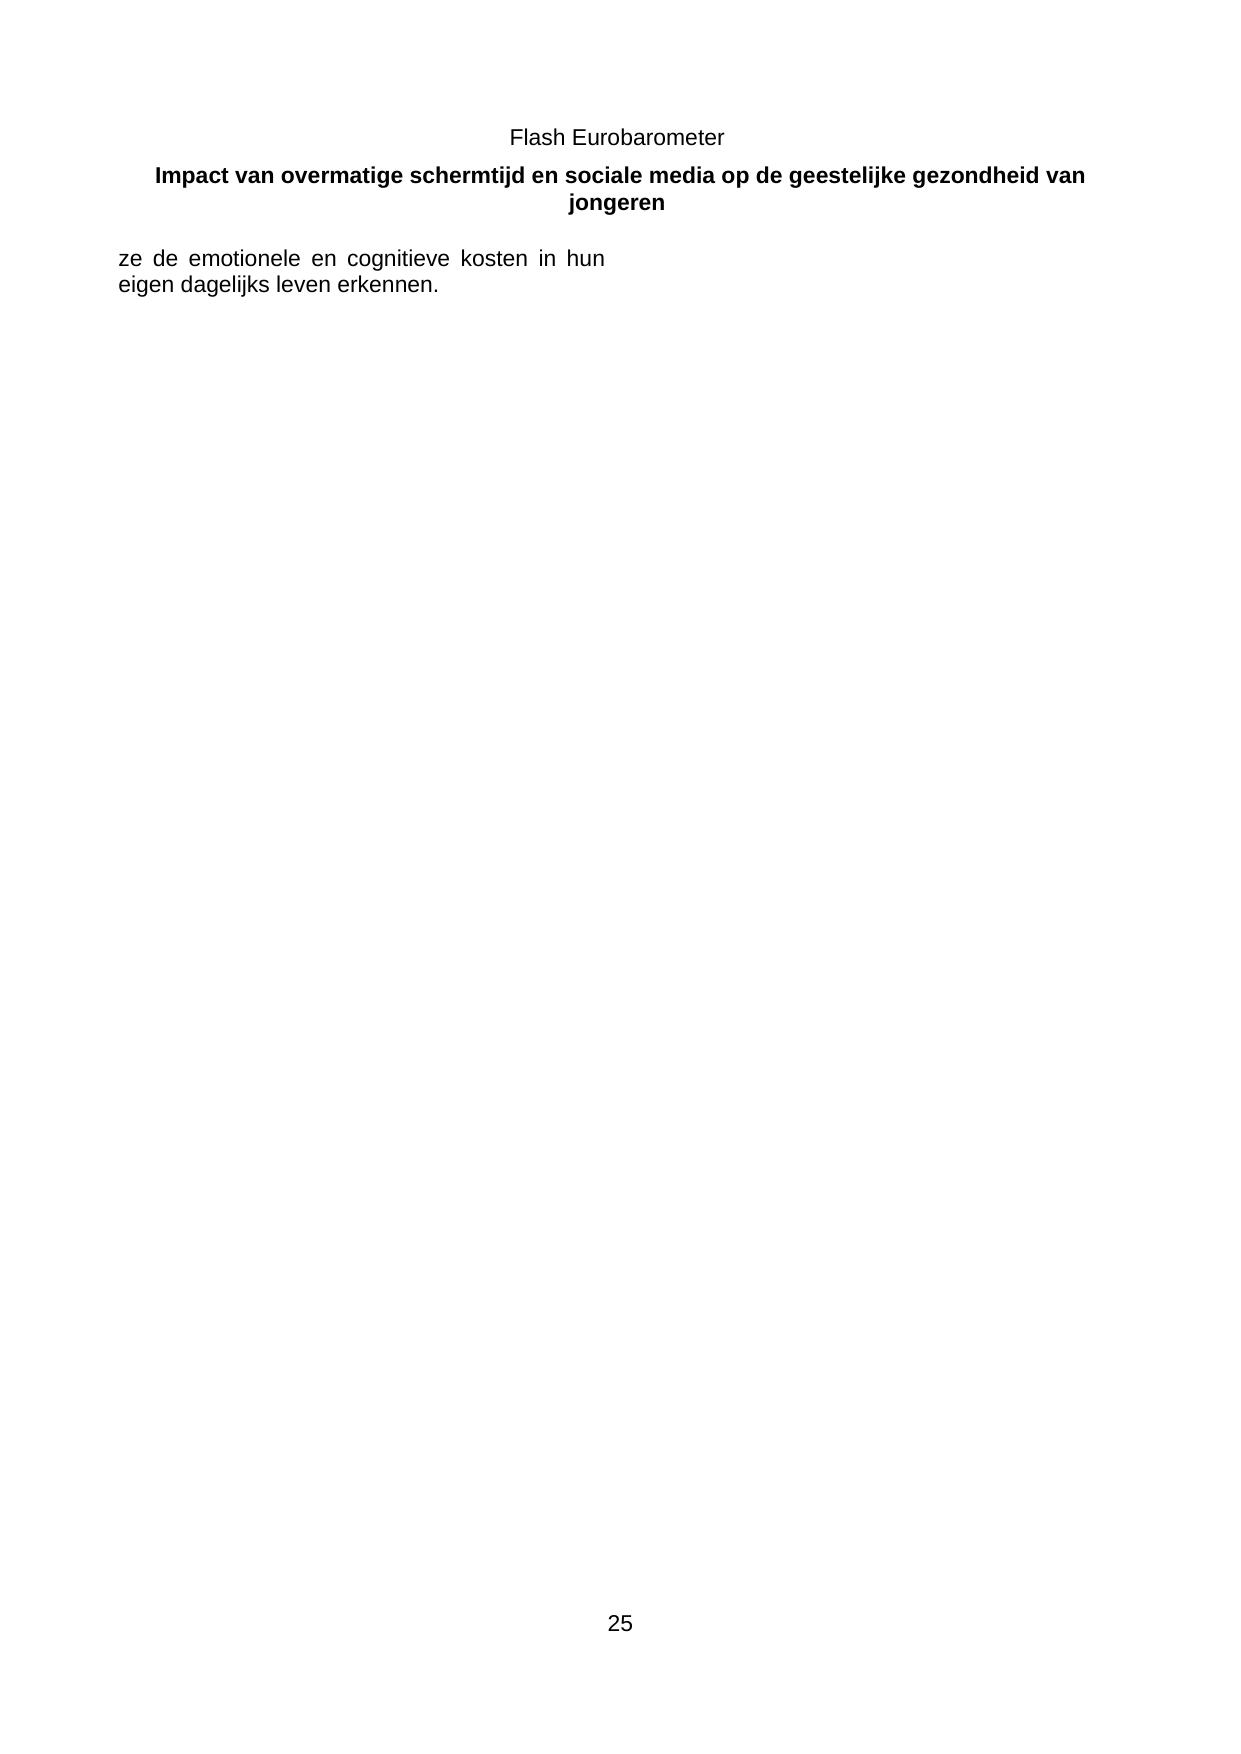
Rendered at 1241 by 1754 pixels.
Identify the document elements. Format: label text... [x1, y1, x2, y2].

text Deze patronen bevestigen de specifieke bijdrage van sociale media binnen de bredere categorie schermactiviteiten. Adolescenten zelf erkennen impliciet dit onderscheid: zoals in punt 2.1 is aangetoond, is hun kwalitatieve beoordeling van sociale media positiever dan die van schermen in het algemeen, maar zijn hun zelfgerapporteerde symptomen van het gebruik van sociale media aanzienlijk. 31% voelt zich er verdrietig door, 33% gestrest of angstig, 38% vindt het moeilijk om in slaap te vallen, 40% heeft moeite met concentreren. De kloof tussen de dominante positieve framing en de prevalentie van negatieve zelfrapportages is een van de centrale spanningen die in het onderzoek worden geïdentificeerd: adolescenten waarderen sociale media als een vector van verbinding en zelfexpressie, terwijl ze de emotionele en cognitieve kosten in hun eigen dagelijks leven erkennen. [118, 244, 605, 297]
